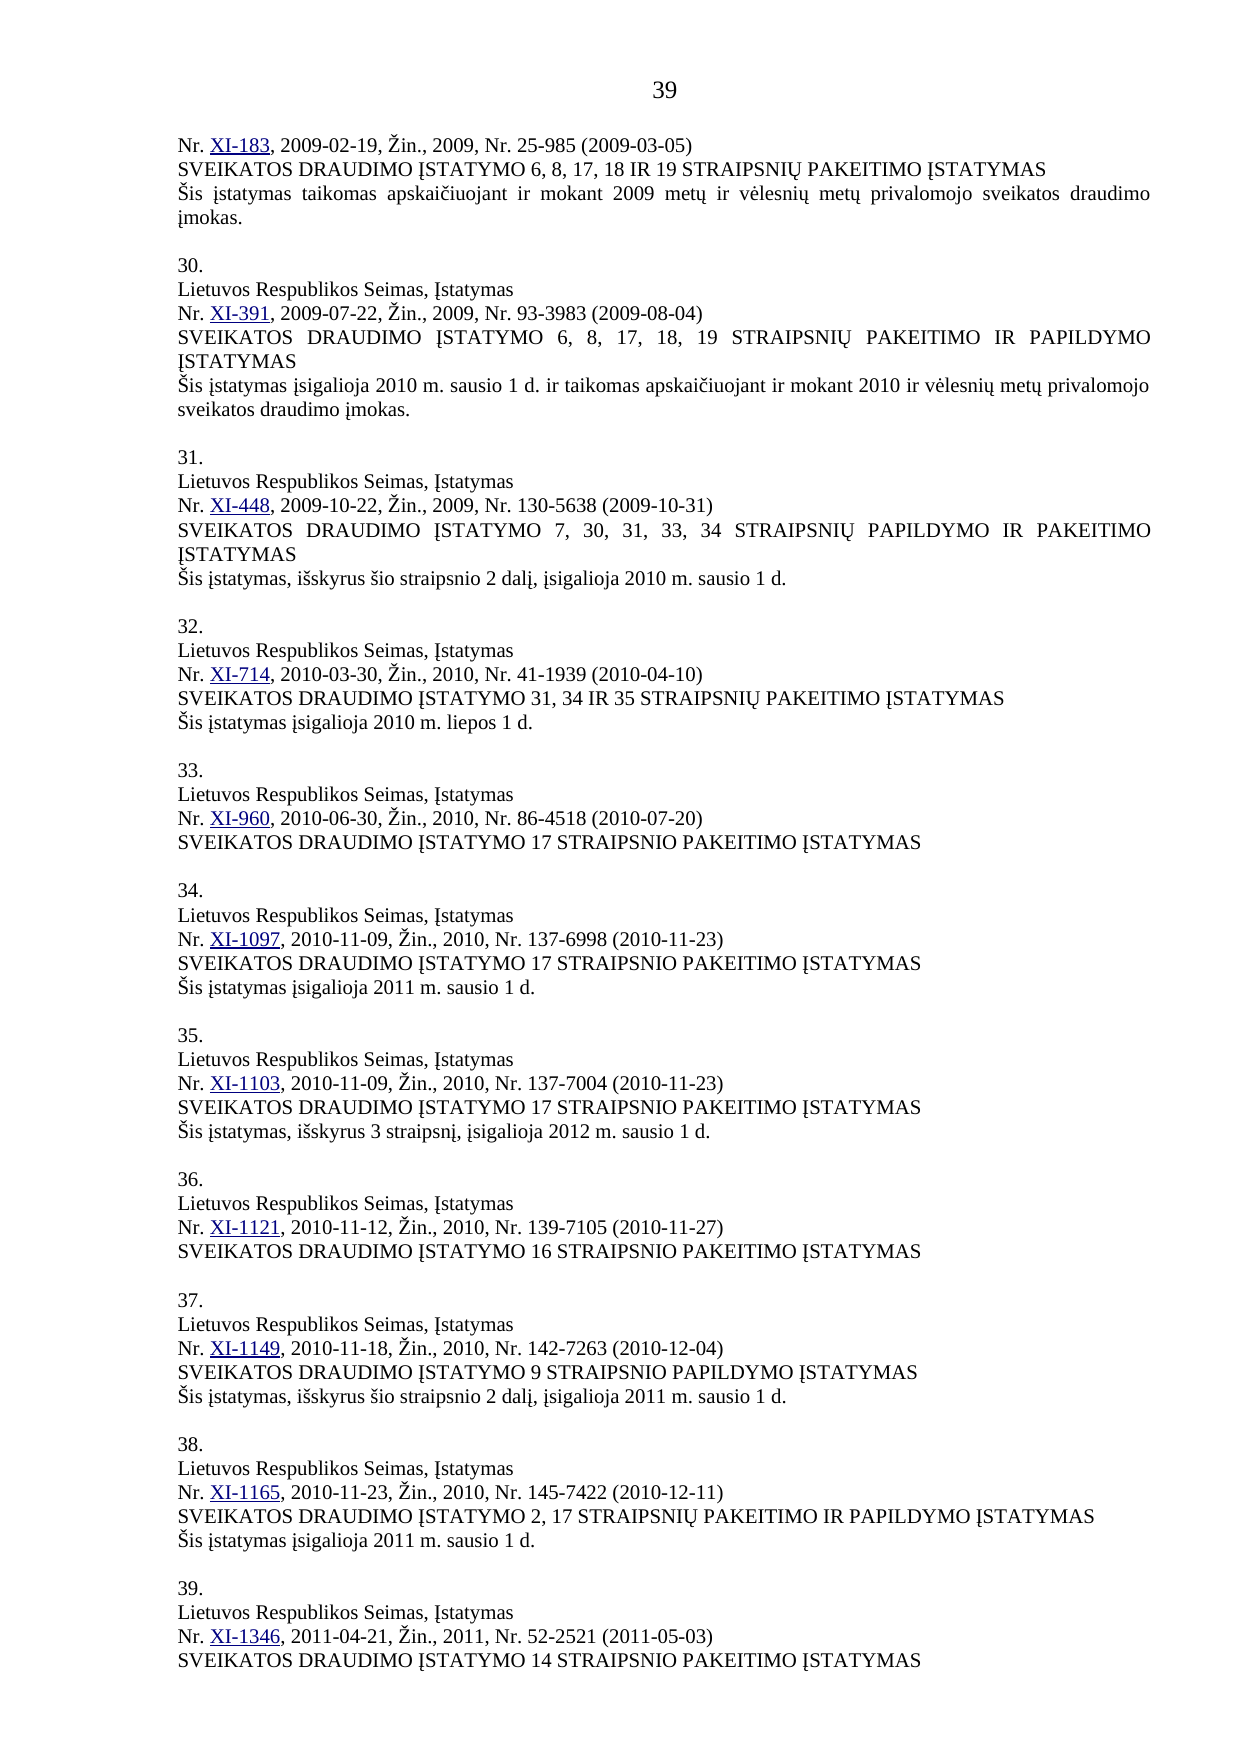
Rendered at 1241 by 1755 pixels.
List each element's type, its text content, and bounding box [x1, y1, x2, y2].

text 37. [177, 1287, 1152, 1312]
text Nr. XI-1121, 2010-11-12, Žin., 2010, Nr. 139-7105 (2010-11-27) [177, 1215, 1152, 1239]
text Nr. XI-1097, 2010-11-09, Žin., 2010, Nr. 137-6998 (2010-11-23) [177, 927, 1152, 951]
subtitle SVEIKATOS DRAUDIMO ĮSTATYMO 6, 8, 17, 18 IR 19 STRAIPSNIŲ PAKEITIMO ĮSTATYMAS [177, 157, 1152, 181]
text Lietuvos Respublikos Seimas, Įstatymas [177, 469, 1152, 493]
text Šis įstatymas įsigalioja 2011 m. sausio 1 d. [177, 1528, 1152, 1552]
text Nr. XI-183, 2009-02-19, Žin., 2009, Nr. 25-985 (2009-03-05) [177, 132, 1152, 157]
text Nr. XI-1165, 2010-11-23, Žin., 2010, Nr. 145-7422 (2010-12-11) [177, 1480, 1152, 1504]
text Šis įstatymas įsigalioja 2010 m. sausio 1 d. ir taikomas apskaičiuojant ir mokant 2010 ir vėlesnių metų privalomojo sveikatos draudimo įmokas. [177, 373, 1152, 421]
text Šis įstatymas, išskyrus šio straipsnio 2 dalį, įsigalioja 2011 m. sausio 1 d. [177, 1384, 1152, 1408]
text Lietuvos Respublikos Seimas, Įstatymas [177, 1600, 1152, 1624]
text Šis įstatymas taikomas apskaičiuojant ir mokant 2009 metų ir vėlesnių metų privalomojo sveikatos draudimo įmokas. [177, 181, 1152, 229]
text SVEIKATOS DRAUDIMO ĮSTATYMO 14 STRAIPSNIO PAKEITIMO ĮSTATYMAS [177, 1648, 1152, 1672]
subtitle Lietuvos Respublikos Seimas, Įstatymas [177, 1312, 1152, 1336]
text 32. [177, 614, 1152, 638]
text 38. [177, 1432, 1152, 1456]
subtitle SVEIKATOS DRAUDIMO ĮSTATYMO 17 STRAIPSNIO PAKEITIMO ĮSTATYMAS [177, 1095, 1152, 1119]
text Nr. XI-1346, 2011-04-21, Žin., 2011, Nr. 52-2521 (2011-05-03) [177, 1624, 1152, 1648]
text Lietuvos Respublikos Seimas, Įstatymas [177, 782, 1152, 806]
subtitle SVEIKATOS DRAUDIMO ĮSTATYMO 16 STRAIPSNIO PAKEITIMO ĮSTATYMAS [177, 1239, 1152, 1263]
text 34. [177, 878, 1152, 902]
subtitle SVEIKATOS DRAUDIMO ĮSTATYMO 9 STRAIPSNIO PAPILDYMO ĮSTATYMAS [177, 1360, 1152, 1384]
text Lietuvos Respublikos Seimas, Įstatymas [177, 277, 1152, 301]
text Nr. XI-391, 2009-07-22, Žin., 2009, Nr. 93-3983 (2009-08-04) [177, 301, 1152, 325]
text Lietuvos Respublikos Seimas, Įstatymas [177, 1191, 1152, 1215]
text Lietuvos Respublikos Seimas, Įstatymas [177, 638, 1152, 662]
text 39. [177, 1576, 1152, 1600]
text SVEIKATOS DRAUDIMO ĮSTATYMO 2, 17 STRAIPSNIŲ PAKEITIMO IR PAPILDYMO ĮSTATYMAS [177, 1504, 1152, 1528]
text Lietuvos Respublikos Seimas, Įstatymas [177, 1047, 1152, 1071]
text 35. [177, 1023, 1152, 1047]
text SVEIKATOS DRAUDIMO ĮSTATYMO 6, 8, 17, 18, 19 STRAIPSNIŲ PAKEITIMO IR PAPILDYMO ĮSTATYMAS [177, 325, 1152, 373]
subtitle SVEIKATOS DRAUDIMO ĮSTATYMO 17 STRAIPSNIO PAKEITIMO ĮSTATYMAS [177, 830, 1152, 854]
text 30. [177, 253, 1152, 277]
text Nr. XI-960, 2010-06-30, Žin., 2010, Nr. 86-4518 (2010-07-20) [177, 806, 1152, 830]
text Nr. XI-1103, 2010-11-09, Žin., 2010, Nr. 137-7004 (2010-11-23) [177, 1071, 1152, 1095]
subtitle SVEIKATOS DRAUDIMO ĮSTATYMO 31, 34 IR 35 STRAIPSNIŲ PAKEITIMO ĮSTATYMAS [177, 686, 1152, 710]
subtitle SVEIKATOS DRAUDIMO ĮSTATYMO 17 STRAIPSNIO PAKEITIMO ĮSTATYMAS [177, 951, 1152, 975]
subtitle Šis įstatymas, išskyrus 3 straipsnį, įsigalioja 2012 m. sausio 1 d. [177, 1119, 1152, 1143]
text Šis įstatymas, išskyrus šio straipsnio 2 dalį, įsigalioja 2010 m. sausio 1 d. [177, 566, 1152, 590]
text Lietuvos Respublikos Seimas, Įstatymas [177, 902, 1152, 927]
text 31. [177, 445, 1152, 469]
text SVEIKATOS DRAUDIMO ĮSTATYMO 7, 30, 31, 33, 34 STRAIPSNIŲ PAPILDYMO IR PAKEITIMO ĮSTATYMAS [177, 517, 1152, 566]
text 36. [177, 1167, 1152, 1191]
subtitle Šis įstatymas įsigalioja 2010 m. liepos 1 d. [177, 710, 1152, 734]
text 33. [177, 758, 1152, 782]
subtitle Šis įstatymas įsigalioja 2011 m. sausio 1 d. [177, 975, 1152, 999]
text Nr. XI-714, 2010-03-30, Žin., 2010, Nr. 41-1939 (2010-04-10) [177, 662, 1152, 686]
text Nr. XI-1149, 2010-11-18, Žin., 2010, Nr. 142-7263 (2010-12-04) [177, 1336, 1152, 1360]
text Lietuvos Respublikos Seimas, Įstatymas [177, 1456, 1152, 1480]
text Nr. XI-448, 2009-10-22, Žin., 2009, Nr. 130-5638 (2009-10-31) [177, 493, 1152, 517]
